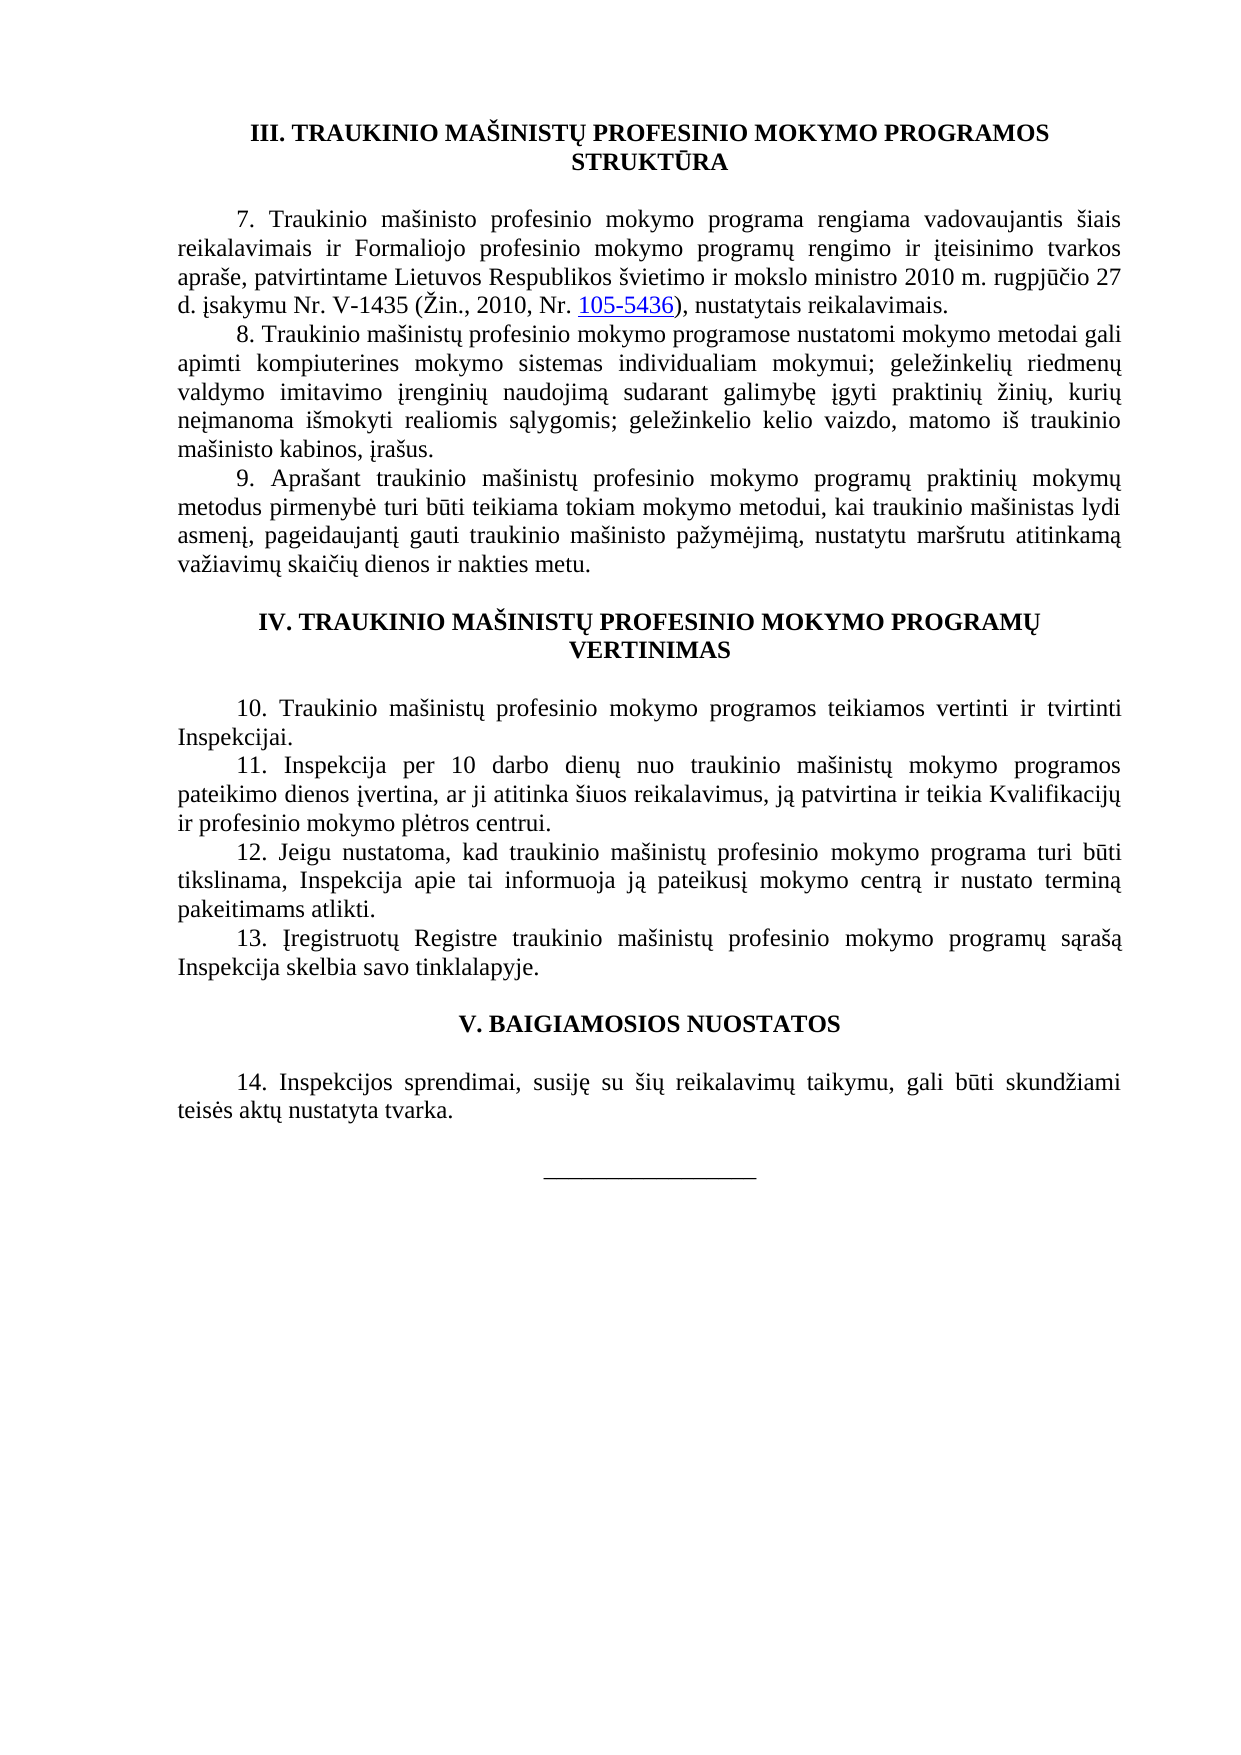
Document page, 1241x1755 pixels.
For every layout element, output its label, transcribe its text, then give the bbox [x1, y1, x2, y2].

text 12. Jeigu nustatoma, kad traukinio mašinistų profesinio mokymo programa turi būti tikslinama, Inspekcija apie tai informuoja ją pateikusį mokymo centrą ir nustato terminą pakeitimams atlikti. [177, 837, 1122, 923]
text 10. Traukinio mašinistų profesinio mokymo programos teikiamos vertinti ir tvirtinti Inspekcijai. [177, 693, 1122, 751]
text _________________ [177, 1153, 1122, 1182]
text 8. Traukinio mašinistų profesinio mokymo programose nustatomi mokymo metodai gali apimti kompiuterines mokymo sistemas individualiam mokymui; geležinkelių riedmenų valdymo imitavimo įrenginių naudojimą sudarant galimybę įgyti praktinių žinių, kurių neįmanoma išmokyti realiomis sąlygomis; geležinkelio kelio vaizdo, matomo iš traukinio mašinisto kabinos, įrašus. [177, 319, 1122, 463]
text 11. Inspekcija per 10 darbo dienų nuo traukinio mašinistų mokymo programos pateikimo dienos įvertina, ar ji atitinka šiuos reikalavimus, ją patvirtina ir teikia Kvalifikacijų ir profesinio mokymo plėtros centrui. [177, 751, 1122, 837]
text IV. TRAUKINIO MAŠINISTŲ PROFESINIO MOKYMO PROGRAMŲ vertinimas [177, 607, 1122, 664]
text 7. Traukinio mašinisto profesinio mokymo programa rengiama vadovaujantis šiais reikalavimais ir Formaliojo profesinio mokymo programų rengimo ir įteisinimo tvarkos apraše, patvirtintame Lietuvos Respublikos švietimo ir mokslo ministro 2010 m. rugpjūčio 27 d. įsakymu Nr. V-1435 (Žin., 2010, Nr. 105-5436), nustatytais reikalavimais. [177, 204, 1122, 319]
text V. BAIGIAMOSIOS NUOSTATOS [177, 1009, 1122, 1038]
text 13. Įregistruotų Registre traukinio mašinistų profesinio mokymo programų sąrašą Inspekcija skelbia savo tinklalapyje. [177, 923, 1122, 981]
text 9. Aprašant traukinio mašinistų profesinio mokymo programų praktinių mokymų metodus pirmenybė turi būti teikiama tokiam mokymo metodui, kai traukinio mašinistas lydi asmenį, pageidaujantį gauti traukinio mašinisto pažymėjimą, nustatytu maršrutu atitinkamą važiavimų skaičių dienos ir nakties metu. [177, 463, 1122, 578]
text 14. Inspekcijos sprendimai, susiję su šių reikalavimų taikymu, gali būti skundžiami teisės aktų nustatyta tvarka. [177, 1067, 1122, 1124]
text III. TRAUKINIO MAŠINISTŲ PROFESINIO MOKYMO PROGRAMOS STRUKTŪRA [177, 118, 1122, 176]
